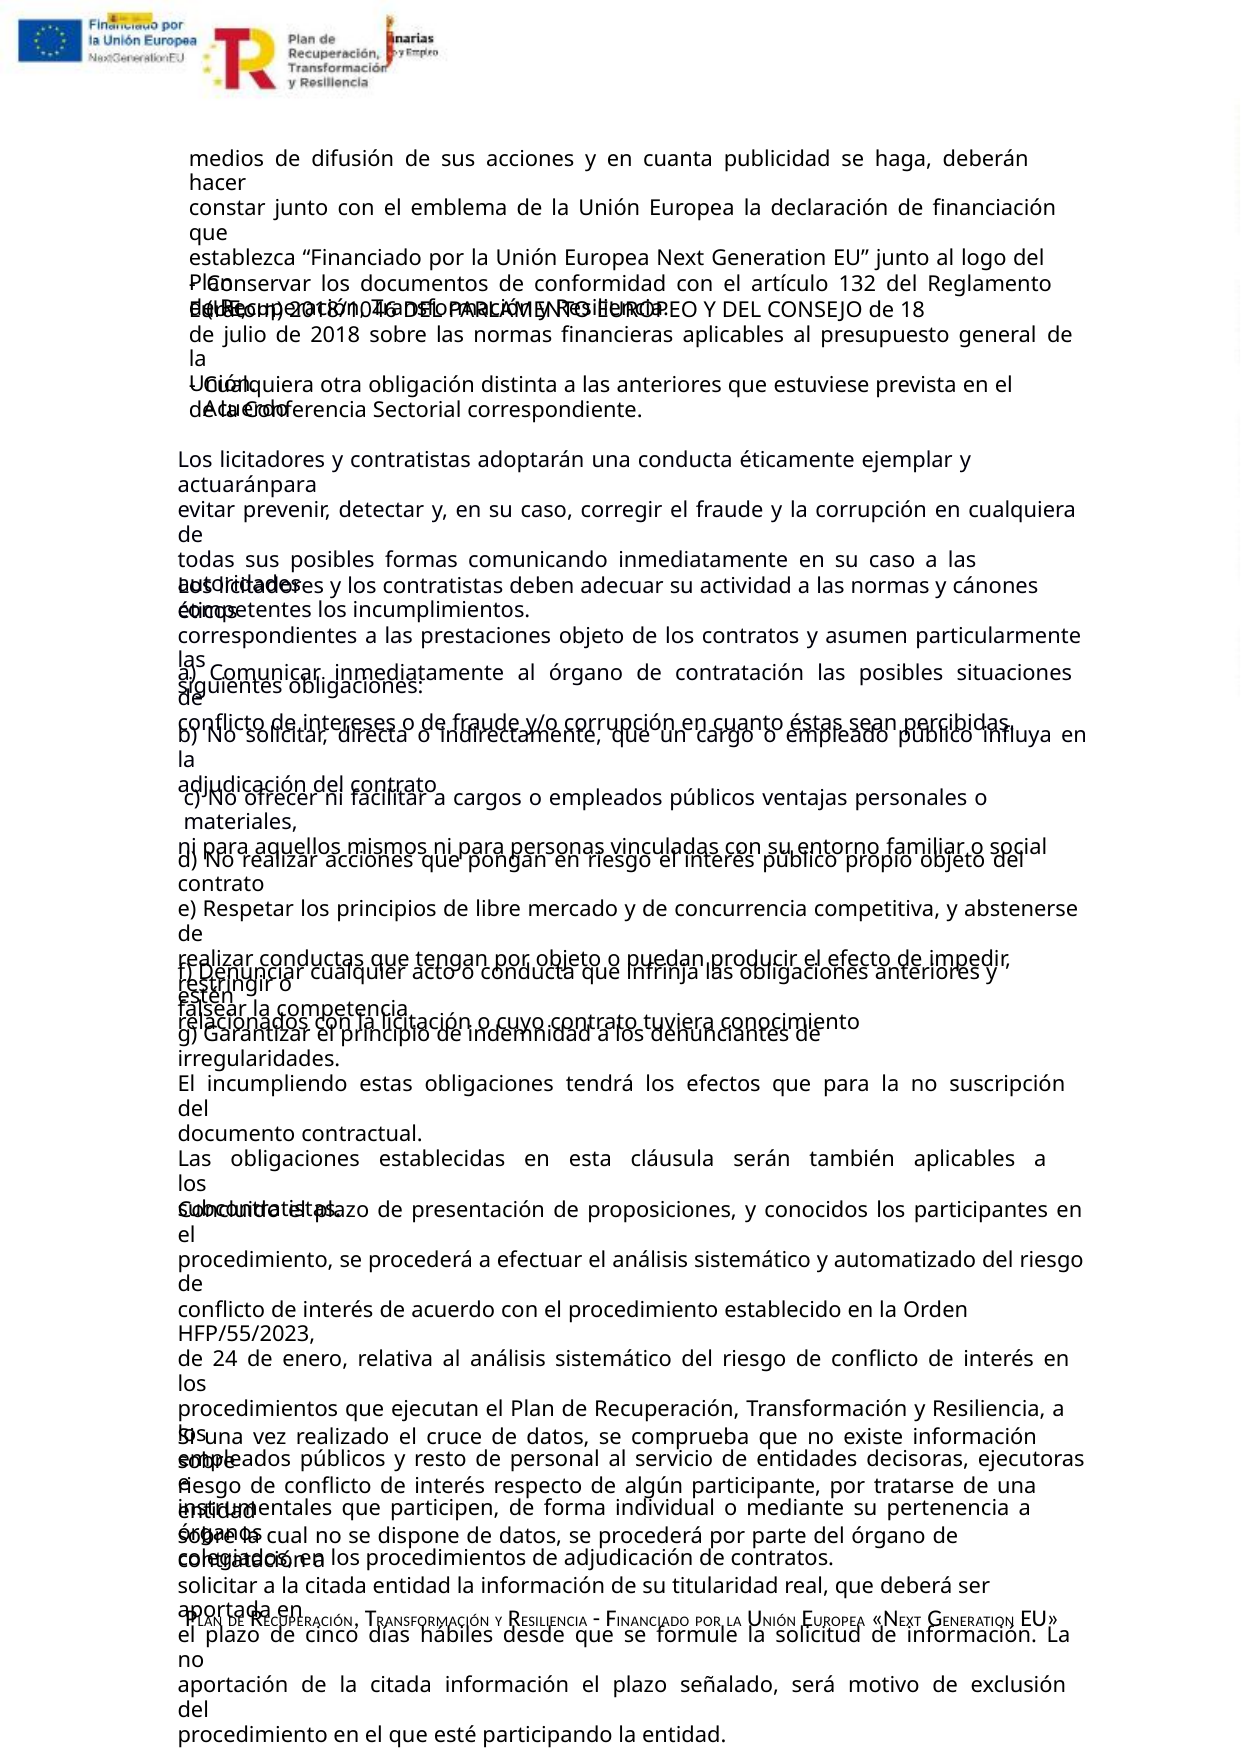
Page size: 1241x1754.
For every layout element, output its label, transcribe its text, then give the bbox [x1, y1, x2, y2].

text Euratom) 2018/1046 DEL PARLAMENTO EUROPEO Y DEL CONSEJO de 18 [188, 297, 1082, 322]
text Los licitadores y contratistas adoptarán una conducta éticamente ejemplar y actuaránpara [177, 448, 1088, 497]
text c) No ofrecer ni facilitar a cargos o empleados públicos ventajas personales o materiales, [183, 785, 1088, 834]
text de julio de 2018 sobre las normas financieras aplicables al presupuesto general de la [188, 323, 1082, 372]
text realizar conductas que tengan por objeto o puedan producir el efecto de impedir, restringir o [177, 947, 1088, 996]
text Si una vez realizado el cruce de datos, se comprueba que no existe información sobre [177, 1424, 1088, 1473]
text medios de difusión de sus acciones y en cuanta publicidad se haga, deberán hacer [188, 146, 1082, 195]
text solicitar a la citada entidad la información de su titularidad real, que deberá ser aportada en [177, 1573, 1088, 1622]
text d) No realizar acciones que pongan en riesgo el interés público propio objeto del contrato [177, 847, 1088, 896]
text aportación de la citada información el plazo señalado, será motivo de exclusión del [177, 1673, 1088, 1722]
text Conservar los documentos de conformidad con el artículo 132 del Reglamento (UE, [206, 272, 1082, 297]
text b) No solicitar, directa o indirectamente, que un cargo o empleado público influya en la [177, 723, 1088, 772]
text e) Respetar los principios de libre mercado y de concurrencia competitiva, y abstenerse de [177, 897, 1088, 946]
text procedimientos que ejecutan el Plan de Recuperación, Transformación y Resiliencia, a los [177, 1397, 1088, 1424]
text evitar prevenir, detectar y, en su caso, corregir el fraude y la corrupción en cualquiera de [177, 498, 1088, 547]
text el plazo de cinco días hábiles desde que se formule la solicitud de información. La no [177, 1623, 1088, 1672]
text procedimiento, se procederá a efectuar el análisis sistemático y automatizado del riesgo de [177, 1248, 1088, 1297]
text documento contractual. [177, 1122, 1088, 1146]
text constar junto con el emblema de la Unión Europea la declaración de financiación que [188, 196, 1082, 245]
text Concluido el plazo de presentación de proposiciones, y conocidos los participantes en el [177, 1198, 1088, 1247]
text f) Denunciar cualquier acto o conducta que infrinja las obligaciones anteriores y estén [177, 960, 1032, 1009]
text correspondientes a las prestaciones objeto de los contratos y asumen particularmente las [177, 624, 1088, 661]
text conflicto de intereses o de fraude y/o corrupción en cuanto éstas sean percibidas. [177, 711, 1088, 723]
text El incumpliendo estas obligaciones tendrá los efectos que para la no suscripción del [177, 1072, 1088, 1121]
text Las obligaciones establecidas en esta cláusula serán también aplicables a los [177, 1147, 1088, 1196]
text falsear la competencia [1032, 997, 1088, 1021]
text - [188, 272, 206, 297]
text riesgo de conflicto de interés respecto de algún participante, por tratarse de una entidad [177, 1474, 1088, 1523]
text PLAN DE RECUPERACIÓN, TRANSFORMACIÓN Y RESILIENCIA - FINANCIADO POR LA UNIÓN EUROPEA «NEXT GENERATION EU» [185, 1603, 1083, 1632]
text g) Garantizar el principio de indemnidad a los denunciantes de irregularidades. [177, 1022, 962, 1071]
text procedimiento en el que esté participando la entidad. [177, 1723, 1088, 1747]
text Cualquiera otra obligación distinta a las anteriores que estuviese prevista en el Acuerdo [203, 373, 1082, 422]
text ni para aquellos mismos ni para personas vinculadas con su entorno familiar o social [177, 835, 1088, 847]
text sobre la cual no se dispone de datos, se procederá por parte del órgano de contratación a [177, 1524, 1088, 1573]
text adjudicación del contrato [177, 773, 1088, 797]
text - [188, 373, 203, 397]
text a) Comunicar inmediatamente al órgano de contratación las posibles situaciones de [177, 661, 1088, 710]
text conflicto de interés de acuerdo con el procedimiento establecido en la Orden HFP/55/2023, [177, 1297, 1088, 1346]
text de la Conferencia Sectorial correspondiente. [188, 398, 644, 422]
text de 24 de enero, relativa al análisis sistemático del riesgo de conflicto de interés en los [177, 1347, 1088, 1396]
text Los licitadores y los contratistas deben adecuar su actividad a las normas y cánones éticos [177, 574, 1088, 623]
text relacionados con la licitación o cuyo contrato tuviera conocimiento [177, 1009, 1032, 1034]
text establezca “Financiado por la Unión Europea Next Generation EU” junto al logo del Plan [188, 246, 1082, 272]
text todas sus posibles formas comunicando inmediatamente en su caso a las autoridades [177, 548, 1088, 574]
